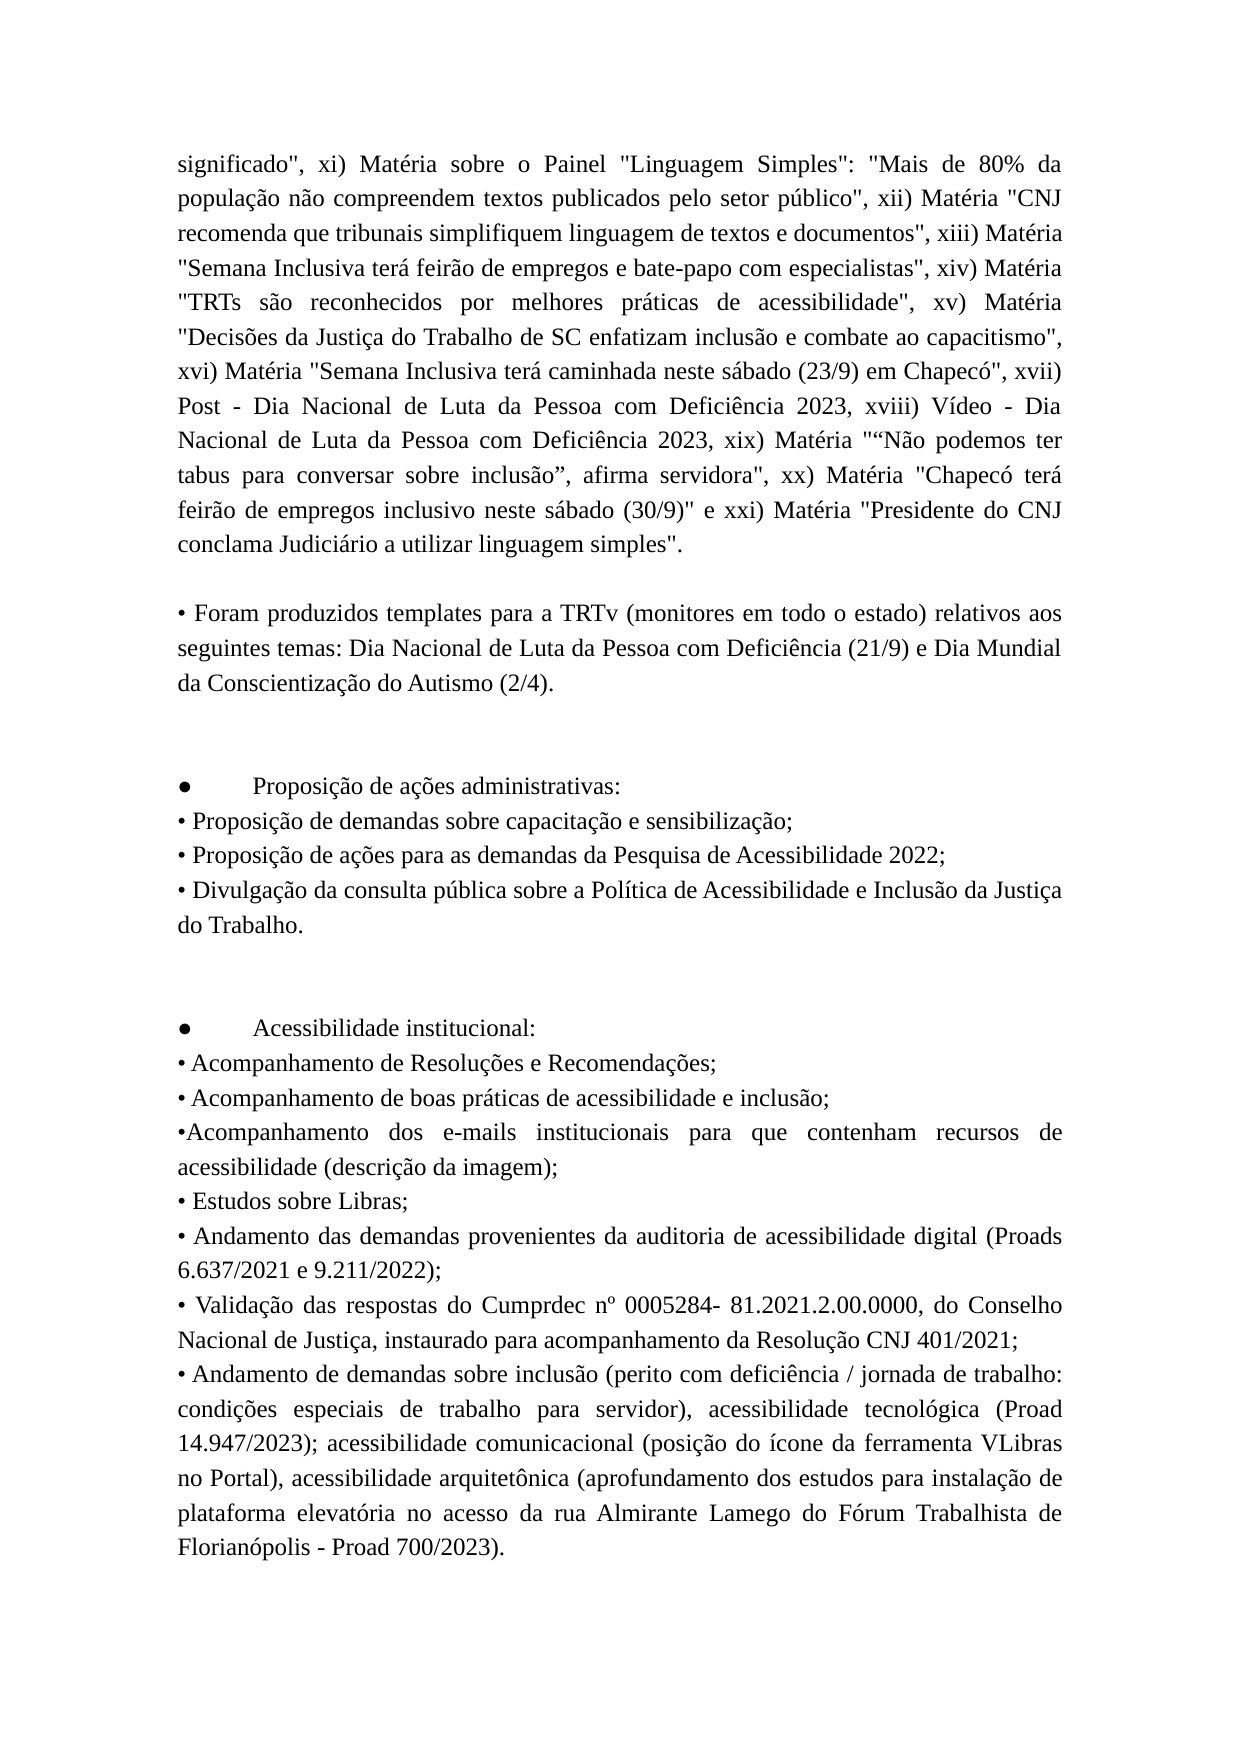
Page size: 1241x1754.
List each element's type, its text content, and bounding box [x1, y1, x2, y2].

list Acessibilidade institucional: [177, 1012, 1063, 1042]
list Proposição de ações administrativas: [177, 770, 1063, 800]
subtitle • Foram produzidos templates para a TRTv (monitores em todo o estado) relativos aos seguintes temas: Dia Nacional de Luta da Pessoa com Deficiência (21/9) e Dia Mundial da Conscientização do Autismo (2/4). [177, 597, 1063, 696]
subtitle • Acompanhamento de Resoluções e Recomendações; [177, 1047, 1063, 1077]
subtitle • Acompanhamento de boas práticas de acessibilidade e inclusão; [177, 1081, 1063, 1111]
subtitle • Estudos sobre Libras; [177, 1185, 1063, 1215]
subtitle • Proposição de demandas sobre capacitação e sensibilização; [177, 805, 1063, 835]
subtitle significado", xi) Matéria sobre o Painel "Linguagem Simples": "Mais de 80% da população não compreendem textos publicados pelo setor público", xii) Matéria "CNJ recomenda que tribunais simplifiquem linguagem de textos e documentos", xiii) Matéria "Semana Inclusiva terá feirão de empregos e bate-papo com especialistas", xiv) Matéria "TRTs são reconhecidos por melhores práticas de acessibilidade", xv) Matéria "Decisões da Justiça do Trabalho de SC enfatizam inclusão e combate ao capacitismo", xvi) Matéria "Semana Inclusiva terá caminhada neste sábado (23/9) em Chapecó", xvii) Post - Dia Nacional de Luta da Pessoa com Deficiência 2023, xviii) Vídeo - Dia Nacional de Luta da Pessoa com Deficiência 2023, xix) Matéria "“Não podemos ter tabus para conversar sobre inclusão”, afirma servidora", xx) Matéria "Chapecó terá feirão de empregos inclusivo neste sábado (30/9)" e xxi) Matéria "Presidente do CNJ conclama Judiciário a utilizar linguagem simples". [177, 148, 1063, 558]
subtitle • Validação das respostas do Cumprdec nº 0005284- 81.2021.2.00.0000, do Conselho Nacional de Justiça, instaurado para acompanhamento da Resolução CNJ 401/2021; [177, 1289, 1063, 1353]
subtitle • Proposição de ações para as demandas da Pesquisa de Acessibilidade 2022; [177, 839, 1063, 869]
subtitle • Andamento de demandas sobre inclusão (perito com deficiência / jornada de trabalho: condições especiais de trabalho para servidor), acessibilidade tecnológica (Proad 14.947/2023); acessibilidade comunicacional (posição do ícone da ferramenta VLibras no Portal), acessibilidade arquitetônica (aprofundamento dos estudos para instalação de plataforma elevatória no acesso da rua Almirante Lamego do Fórum Trabalhista de Florianópolis - Proad 700/2023). [177, 1358, 1063, 1561]
subtitle • Divulgação da consulta pública sobre a Política de Acessibilidade e Inclusão da Justiça do Trabalho. [177, 874, 1063, 938]
subtitle •Acompanhamento dos e-mails institucionais para que contenham recursos de acessibilidade (descrição da imagem); [177, 1116, 1063, 1181]
subtitle • Andamento das demandas provenientes da auditoria de acessibilidade digital (Proads 6.637/2021 e 9.211/2022); [177, 1220, 1063, 1284]
